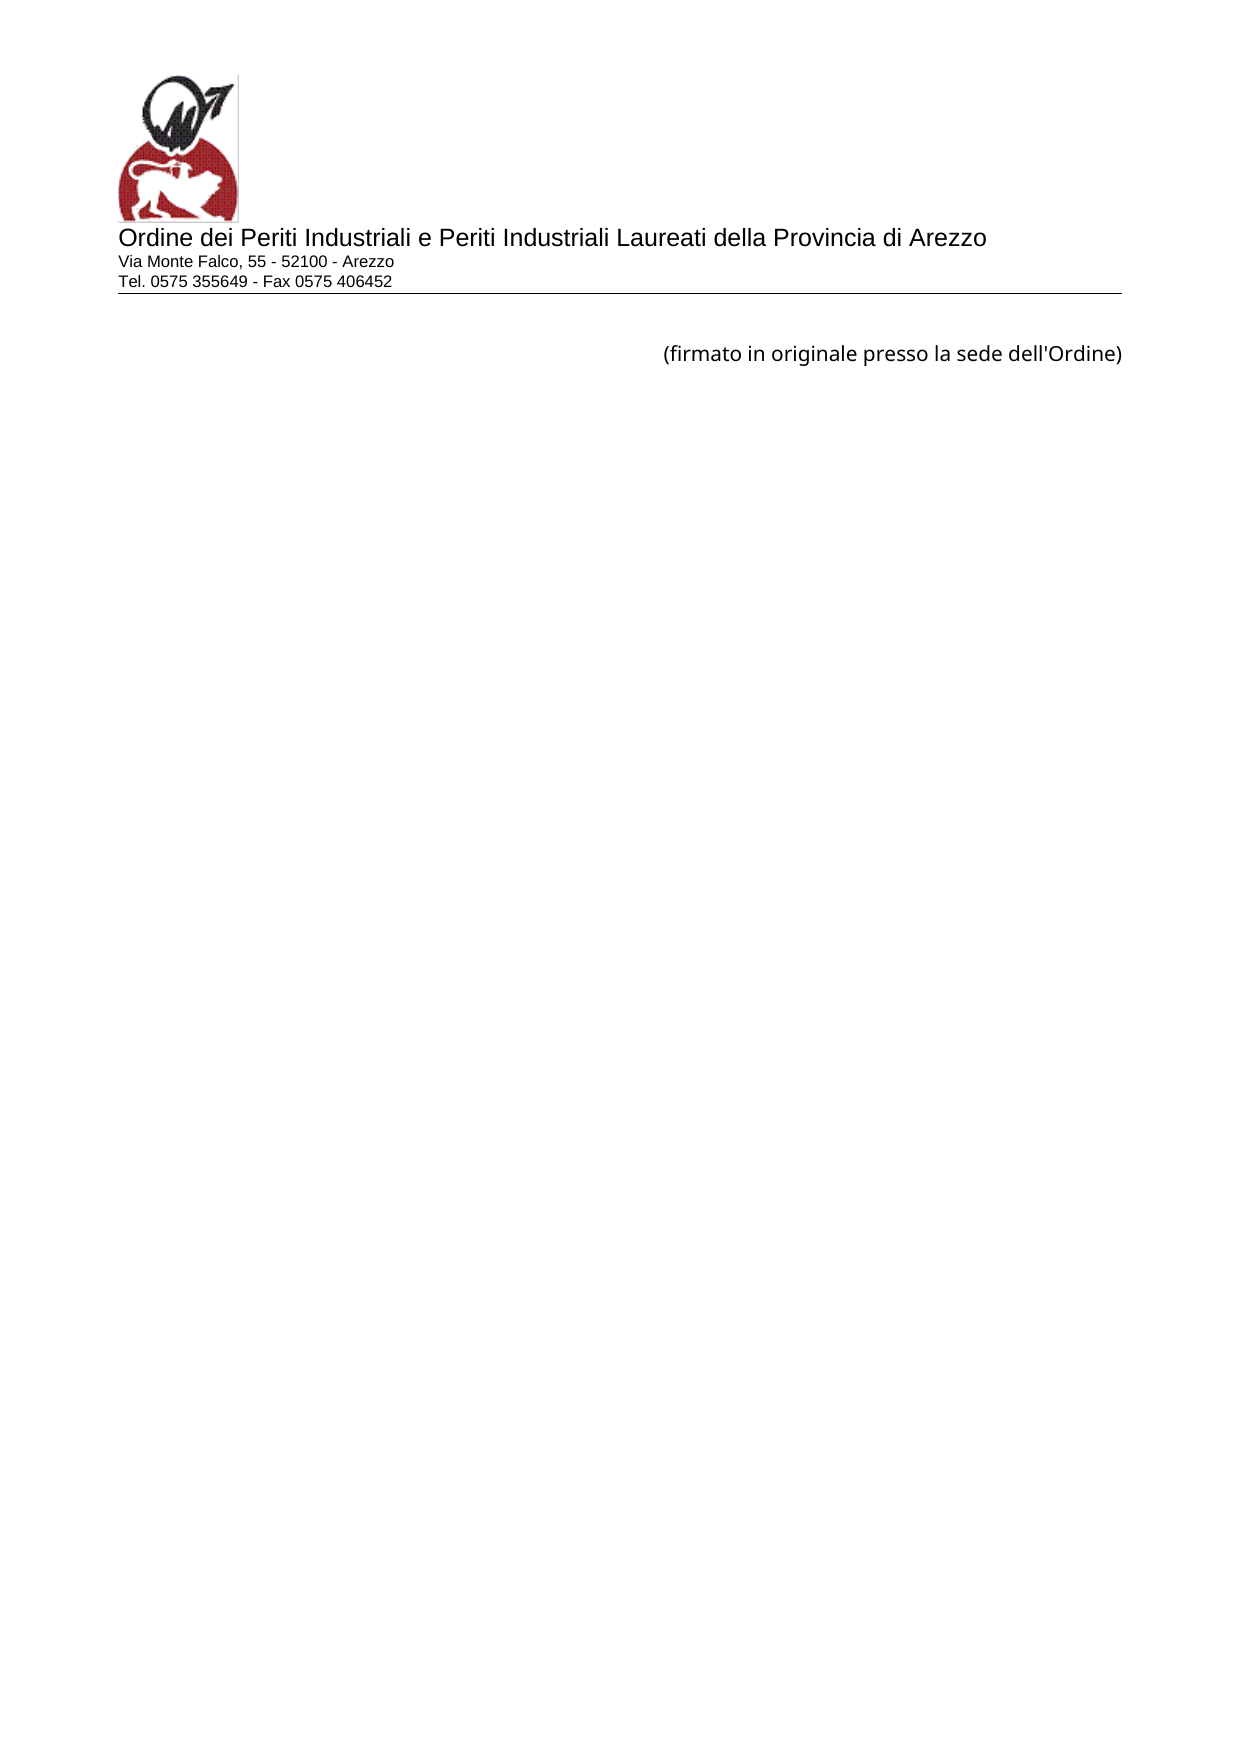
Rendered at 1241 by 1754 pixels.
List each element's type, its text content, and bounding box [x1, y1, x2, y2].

text (firmato in originale presso la sede dell'Ordine) [118, 339, 1122, 367]
picture [118, 75, 240, 224]
